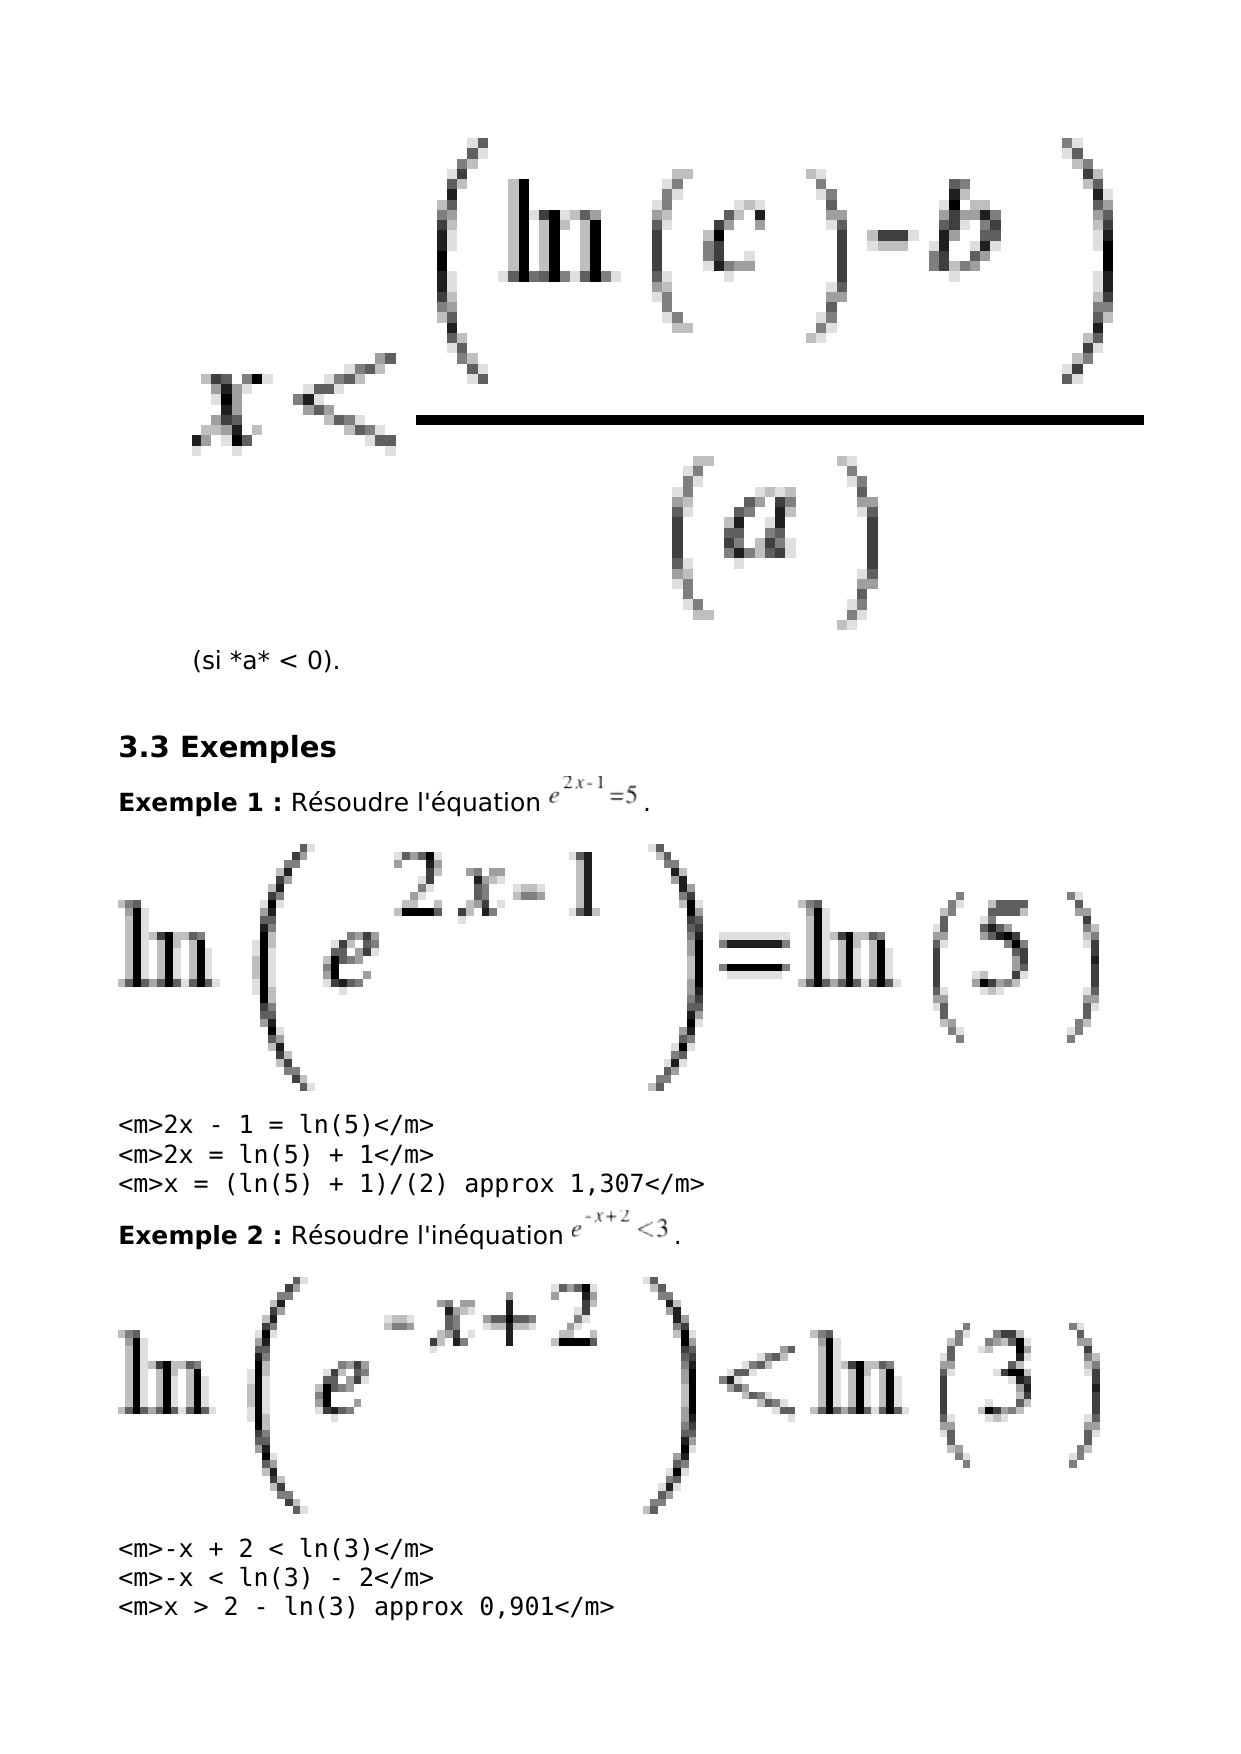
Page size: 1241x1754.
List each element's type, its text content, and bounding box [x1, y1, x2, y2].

list (si *a* < 0). [177, 118, 1122, 676]
picture [118, 829, 1123, 1099]
subtitle 3.3 Exemples [118, 730, 1122, 764]
picture [192, 118, 1196, 641]
text Exemple 2 : Résoudre l'inéquation . [118, 1210, 1122, 1250]
picture [571, 1210, 674, 1245]
text <m>-x + 2 < ln(3)</m> <m>-x < ln(3) - 2</m> <m>x > 2 - ln(3) approx 0,901</m> [118, 1534, 1122, 1621]
text Exemple 1 : Résoudre l'équation . [118, 777, 1122, 817]
picture [118, 1262, 1123, 1522]
text <m>2x - 1 = ln(5)</m> <m>2x = ln(5) + 1</m> <m>x = (ln(5) + 1)/(2) approx 1,307</m> [118, 1111, 1122, 1198]
picture [549, 776, 643, 811]
